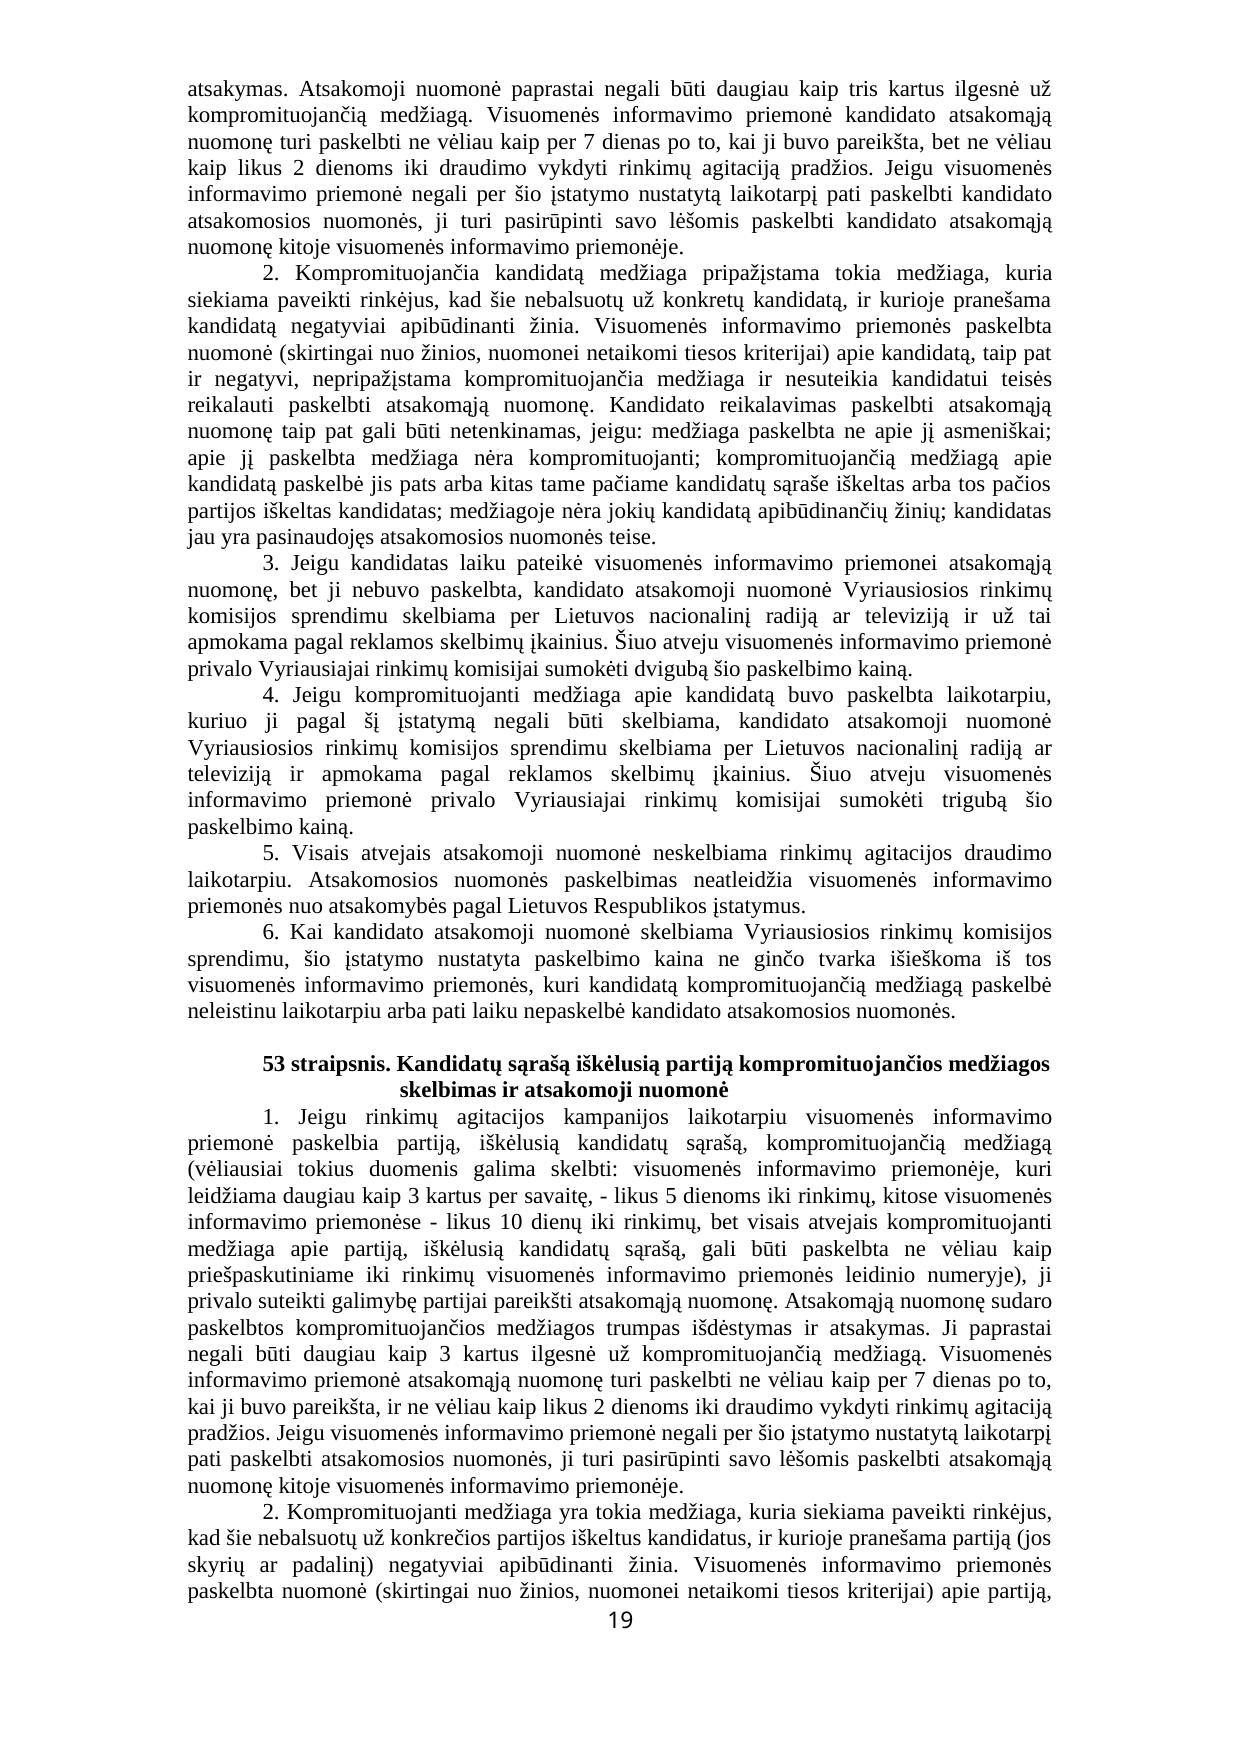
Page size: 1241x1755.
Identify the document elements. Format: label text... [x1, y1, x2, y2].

subtitle skelbimas ir atsakomoji nuomonė [394, 1076, 1053, 1103]
text 5. Visais atvejais atsakomoji nuomonė neskelbiama rinkimų agitacijos draudimo laikotarpiu. Atsakomosios nuomonės paskelbimas neatleidžia visuomenės informavimo priemonės nuo atsakomybės pagal Lietuvos Respublikos įstatymus. [187, 839, 1053, 918]
text 2. Kompromituojanti medžiaga yra tokia medžiaga, kuria siekiama paveikti rinkėjus, kad šie nebalsuotų už konkrečios partijos iškeltus kandidatus, ir kurioje pranešama partiją (jos skyrių ar padalinį) negatyviai apibūdinanti žinia. Visuomenės informavimo priemonės paskelbta nuomonė (skirtingai nuo žinios, nuomonei netaikomi tiesos kriterijai) apie partiją, [187, 1498, 1053, 1603]
text atsakymas. Atsakomoji nuomonė paprastai negali būti daugiau kaip tris kartus ilgesnė už kompromituojančią medžiagą. Visuomenės informavimo priemonė kandidato atsakomąją nuomonę turi paskelbti ne vėliau kaip per 7 dienas po to, kai ji buvo pareikšta, bet ne vėliau kaip likus 2 dienoms iki draudimo vykdyti rinkimų agitaciją pradžios. Jeigu visuomenės informavimo priemonė negali per šio įstatymo nustatytą laikotarpį pati paskelbti kandidato atsakomosios nuomonės, ji turi pasirūpinti savo lėšomis paskelbti kandidato atsakomąją nuomonę kitoje visuomenės informavimo priemonėje. [187, 75, 1053, 259]
text 2. Kompromituojančia kandidatą medžiaga pripažįstama tokia medžiaga, kuria siekiama paveikti rinkėjus, kad šie nebalsuotų už konkretų kandidatą, ir kurioje pranešama kandidatą negatyviai apibūdinanti žinia. Visuomenės informavimo priemonės paskelbta nuomonė (skirtingai nuo žinios, nuomonei netaikomi tiesos kriterijai) apie kandidatą, taip pat ir negatyvi, nepripažįstama kompromituojančia medžiaga ir nesuteikia kandidatui teisės reikalauti paskelbti atsakomąją nuomonę. Kandidato reikalavimas paskelbti atsakomąją nuomonę taip pat gali būti netenkinamas, jeigu: medžiaga paskelbta ne apie jį asmeniškai; apie jį paskelbta medžiaga nėra kompromituojanti; kompromituojančią medžiagą apie kandidatą paskelbė jis pats arba kitas tame pačiame kandidatų sąraše iškeltas arba tos pačios partijos iškeltas kandidatas; medžiagoje nėra jokių kandidatą apibūdinančių žinių; kandidatas jau yra pasinaudojęs atsakomosios nuomonės teise. [187, 259, 1053, 549]
text 3. Jeigu kandidatas laiku pateikė visuomenės informavimo priemonei atsakomąją nuomonę, bet ji nebuvo paskelbta, kandidato atsakomoji nuomonė Vyriausiosios rinkimų komisijos sprendimu skelbiama per Lietuvos nacionalinį radiją ar televiziją ir už tai apmokama pagal reklamos skelbimų įkainius. Šiuo atveju visuomenės informavimo priemonė privalo Vyriausiajai rinkimų komisijai sumokėti dvigubą šio paskelbimo kainą. [187, 549, 1053, 681]
text 6. Kai kandidato atsakomoji nuomonė skelbiama Vyriausiosios rinkimų komisijos sprendimu, šio įstatymo nustatyta paskelbimo kaina ne ginčo tvarka išieškoma iš tos visuomenės informavimo priemonės, kuri kandidatą kompromituojančią medžiagą paskelbė neleistinu laikotarpiu arba pati laiku nepaskelbė kandidato atsakomosios nuomonės. [187, 918, 1053, 1024]
text 1. Jeigu rinkimų agitacijos kampanijos laikotarpiu visuomenės informavimo priemonė paskelbia partiją, iškėlusią kandidatų sąrašą, kompromituojančią medžiagą (vėliausiai tokius duomenis galima skelbti: visuomenės informavimo priemonėje, kuri leidžiama daugiau kaip 3 kartus per savaitę, - likus 5 dienoms iki rinkimų, kitose visuomenės informavimo priemonėse - likus 10 dienų iki rinkimų, bet visais atvejais kompromituojanti medžiaga apie partiją, iškėlusią kandidatų sąrašą, gali būti paskelbta ne vėliau kaip priešpaskutiniame iki rinkimų visuomenės informavimo priemonės leidinio numeryje), ji privalo suteikti galimybę partijai pareikšti atsakomąją nuomonę. Atsakomąją nuomonę sudaro paskelbtos kompromituojančios medžiagos trumpas išdėstymas ir atsakymas. Ji paprastai negali būti daugiau kaip 3 kartus ilgesnė už kompromituojančią medžiagą. Visuomenės informavimo priemonė atsakomąją nuomonę turi paskelbti ne vėliau kaip per 7 dienas po to, kai ji buvo pareikšta, ir ne vėliau kaip likus 2 dienoms iki draudimo vykdyti rinkimų agitaciją pradžios. Jeigu visuomenės informavimo priemonė negali per šio įstatymo nustatytą laikotarpį pati paskelbti atsakomosios nuomonės, ji turi pasirūpinti savo lėšomis paskelbti atsakomąją nuomonę kitoje visuomenės informavimo priemonėje. [187, 1103, 1053, 1498]
subtitle 53 straipsnis. Kandidatų sąrašą iškėlusią partiją kompromituojančios medžiagos [262, 1050, 1053, 1076]
text 4. Jeigu kompromituojanti medžiaga apie kandidatą buvo paskelbta laikotarpiu, kuriuo ji pagal šį įstatymą negali būti skelbiama, kandidato atsakomoji nuomonė Vyriausiosios rinkimų komisijos sprendimu skelbiama per Lietuvos nacionalinį radiją ar televiziją ir apmokama pagal reklamos skelbimų įkainius. Šiuo atveju visuomenės informavimo priemonė privalo Vyriausiajai rinkimų komisijai sumokėti trigubą šio paskelbimo kainą. [187, 681, 1053, 839]
